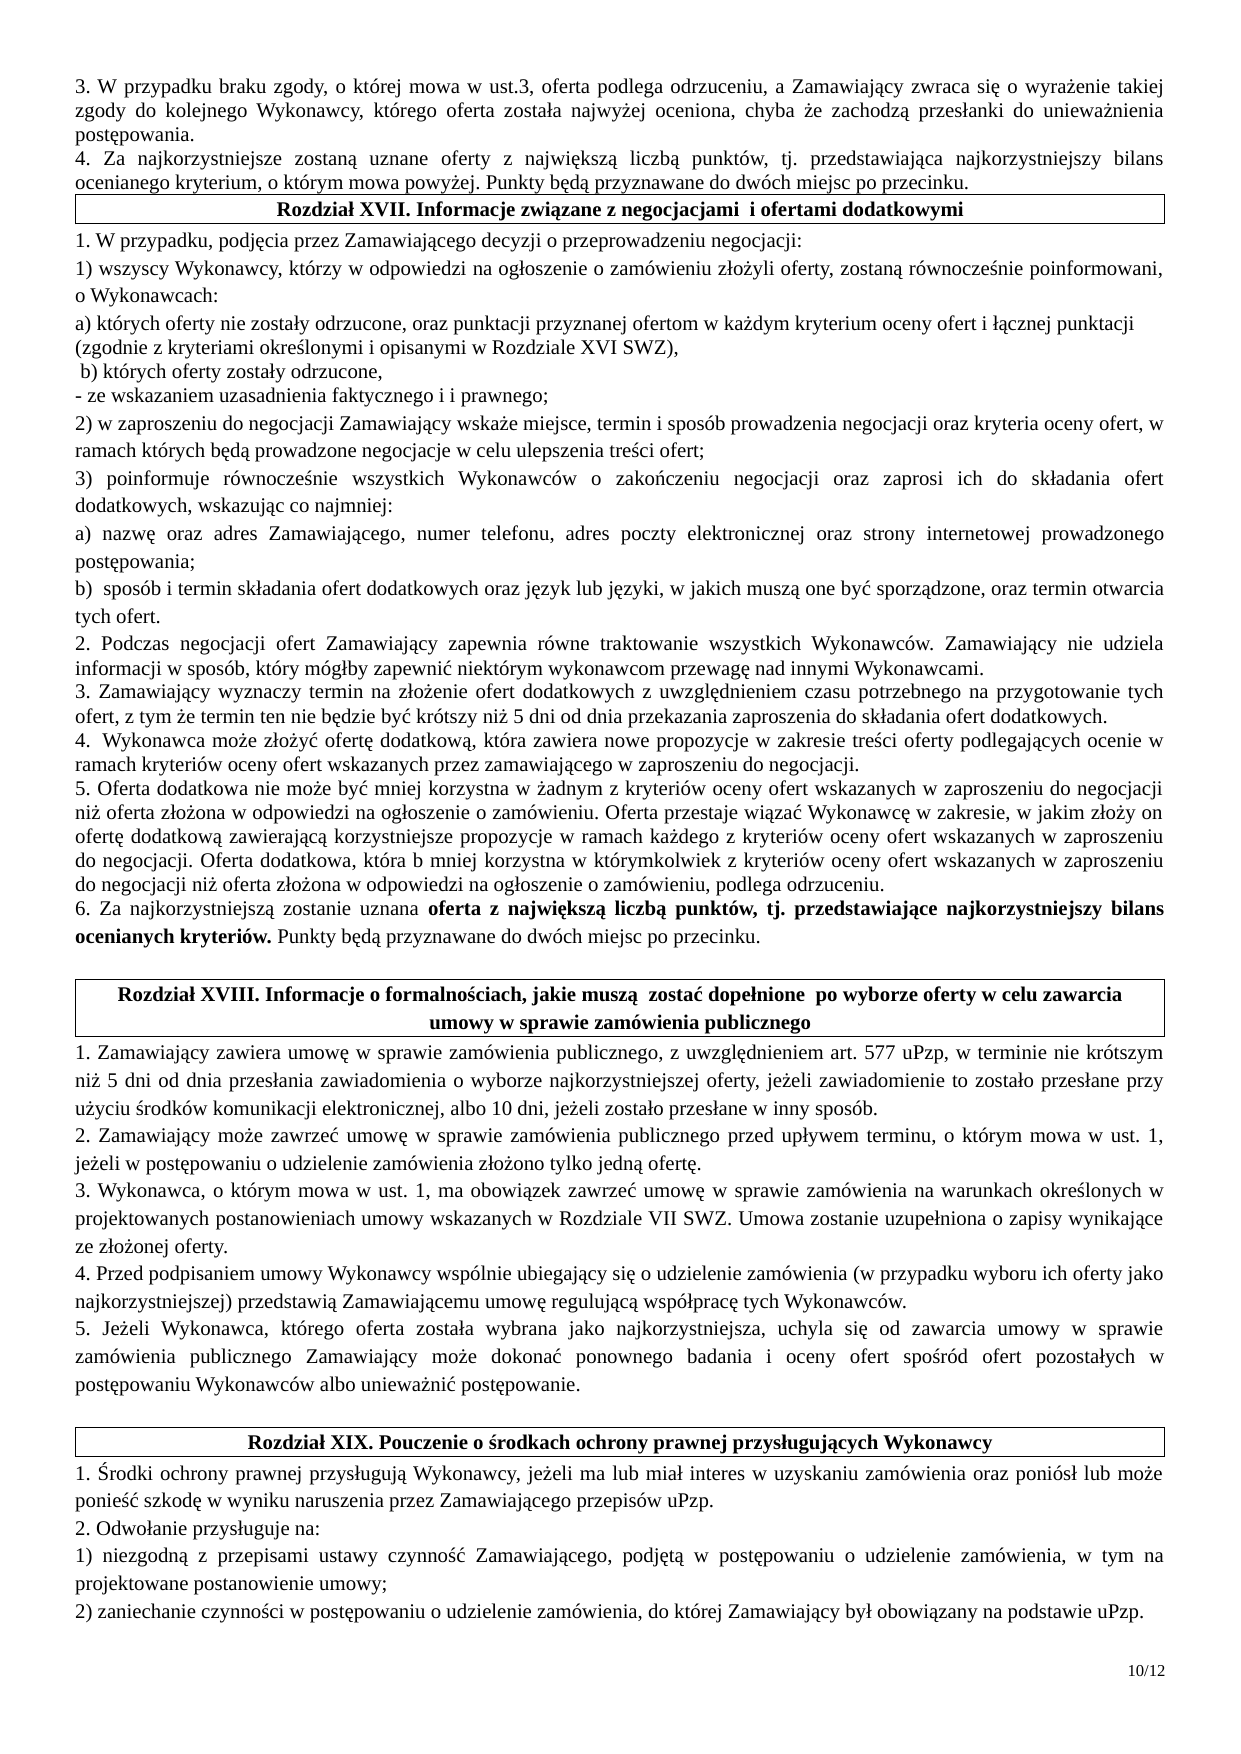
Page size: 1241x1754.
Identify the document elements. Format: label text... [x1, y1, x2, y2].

text 3. Zamawiający wyznaczy termin na złożenie ofert dodatkowych z uwzględnieniem czasu potrzebnego na przygotowanie tych ofert, z tym że termin ten nie będzie być krótszy niż 5 dni od dnia przekazania zaproszenia do składania ofert dodatkowych. [75, 679, 1165, 728]
text 1) niezgodną z przepisami ustawy czynność Zamawiającego, podjętą w postępowaniu o udzielenie zamówienia, w tym na projektowane postanowienie umowy; [75, 1543, 1165, 1595]
text b) sposób i termin składania ofert dodatkowych oraz język lub języki, w jakich muszą one być sporządzone, oraz termin otwarcia tych ofert. [75, 576, 1165, 628]
text 4. Wykonawca może złożyć ofertę dodatkową, która zawiera nowe propozycje w zakresie treści oferty podlegających ocenie w ramach kryteriów oceny ofert wskazanych przez zamawiającego w zaproszeniu do negocjacji. [75, 728, 1165, 776]
text a) nazwę oraz adres Zamawiającego, numer telefonu, adres poczty elektronicznej oraz strony internetowej prowadzonego postępowania; [75, 521, 1165, 573]
text 1. Środki ochrony prawnej przysługują Wykonawcy, jeżeli ma lub miał interes w uzyskaniu zamówienia oraz poniósł lub może ponieść szkodę w wyniku naruszenia przez Zamawiającego przepisów uPzp. [75, 1461, 1165, 1512]
text 4. Przed podpisaniem umowy Wykonawcy wspólnie ubiegający się o udzielenie zamówienia (w przypadku wyboru ich oferty jako najkorzystniejszej) przedstawią Zamawiającemu umowę regulującą współpracę tych Wykonawców. [75, 1261, 1165, 1313]
text Rozdział XIX. Pouczenie o środkach ochrony prawnej przysługujących Wykonawcy [76, 1428, 1164, 1456]
text 1) wszyscy Wykonawcy, którzy w odpowiedzi na ogłoszenie o zamówieniu złożyli oferty, zostaną równocześnie poinformowani, o Wykonawcach: [75, 256, 1165, 307]
text 5. Oferta dodatkowa nie może być mniej korzystna w żadnym z kryteriów oceny ofert wskazanych w zaproszeniu do negocjacji niż oferta złożona w odpowiedzi na ogłoszenie o zamówieniu. Oferta przestaje wiązać Wykonawcę w zakresie, w jakim złoży on ofertę dodatkową zawierającą korzystniejsze propozycje w ramach każdego z kryteriów oceny ofert wskazanych w zaproszeniu do negocjacji. Oferta dodatkowa, która b mniej korzystna w którymkolwiek z kryteriów oceny ofert wskazanych w zaproszeniu do negocjacji niż oferta złożona w odpowiedzi na ogłoszenie o zamówieniu, podlega odrzuceniu. [75, 776, 1165, 896]
text Rozdział XVIII. Informacje o formalnościach, jakie muszą zostać dopełnione po wyborze oferty w celu zawarcia umowy w sprawie zamówienia publicznego [76, 980, 1164, 1036]
text 2. Podczas negocjacji ofert Zamawiający zapewnia równe traktowanie wszystkich Wykonawców. Zamawiający nie udziela informacji w sposób, który mógłby zapewnić niektórym wykonawcom przewagę nad innymi Wykonawcami. [75, 631, 1165, 679]
text 1. W przypadku, podjęcia przez Zamawiającego decyzji o przeprowadzeniu negocjacji: [75, 228, 1165, 252]
text 3. W przypadku braku zgody, o której mowa w ust.3, oferta podlega odrzuceniu, a Zamawiający zwraca się o wyrażenie takiej zgody do kolejnego Wykonawcy, którego oferta została najwyżej oceniona, chyba że zachodzą przesłanki do unieważnienia postępowania. [75, 74, 1165, 146]
text 2) zaniechanie czynności w postępowaniu o udzielenie zamówienia, do której Zamawiający był obowiązany na podstawie uPzp. [75, 1599, 1165, 1623]
text 4. Za najkorzystniejsze zostaną uznane oferty z największą liczbą punktów, tj. przedstawiająca najkorzystniejszy bilans ocenianego kryterium, o którym mowa powyżej. Punkty będą przyznawane do dwóch miejsc po przecinku. [75, 146, 1165, 194]
text 1. Zamawiający zawiera umowę w sprawie zamówienia publicznego, z uwzględnieniem art. 577 uPzp, w terminie nie krótszym niż 5 dni od dnia przesłania zawiadomienia o wyborze najkorzystniejszej oferty, jeżeli zawiadomienie to zostało przesłane przy użyciu środków komunikacji elektronicznej, albo 10 dni, jeżeli zostało przesłane w inny sposób. [75, 1040, 1165, 1119]
text - ze wskazaniem uzasadnienia faktycznego i i prawnego; [75, 383, 1165, 407]
text 3) poinformuje równocześnie wszystkich Wykonawców o zakończeniu negocjacji oraz zaprosi ich do składania ofert dodatkowych, wskazując co najmniej: [75, 466, 1165, 517]
text 5. Jeżeli Wykonawca, którego oferta została wybrana jako najkorzystniejsza, uchyla się od zawarcia umowy w sprawie zamówienia publicznego Zamawiający może dokonać ponownego badania i oceny ofert spośród ofert pozostałych w postępowaniu Wykonawców albo unieważnić postępowanie. [75, 1316, 1165, 1396]
text 2. Zamawiający może zawrzeć umowę w sprawie zamówienia publicznego przed upływem terminu, o którym mowa w ust. 1, jeżeli w postępowaniu o udzielenie zamówienia złożono tylko jedną ofertę. [75, 1123, 1165, 1175]
text 2. Odwołanie przysługuje na: [75, 1516, 1165, 1540]
text 2) w zaproszeniu do negocjacji Zamawiający wskaże miejsce, termin i sposób prowadzenia negocjacji oraz kryteria oceny ofert, w ramach których będą prowadzone negocjacje w celu ulepszenia treści ofert; [75, 411, 1165, 462]
text a) których oferty nie zostały odrzucone, oraz punktacji przyznanej ofertom w każdym kryterium oceny ofert i łącznej punktacji (zgodnie z kryteriami określonymi i opisanymi w Rozdziale XVI SWZ), [75, 311, 1165, 359]
text b) których oferty zostały odrzucone, [75, 359, 1165, 383]
text Rozdział XVII. Informacje związane z negocjacjami i ofertami dodatkowymi [76, 195, 1164, 223]
text 6. Za najkorzystniejszą zostanie uznana oferta z największą liczbą punktów, tj. przedstawiające najkorzystniejszy bilans ocenianych kryteriów. Punkty będą przyznawane do dwóch miejsc po przecinku. [75, 896, 1165, 948]
text 3. Wykonawca, o którym mowa w ust. 1, ma obowiązek zawrzeć umowę w sprawie zamówienia na warunkach określonych w projektowanych postanowieniach umowy wskazanych w Rozdziale VII SWZ. Umowa zostanie uzupełniona o zapisy wynikające ze złożonej oferty. [75, 1178, 1165, 1258]
